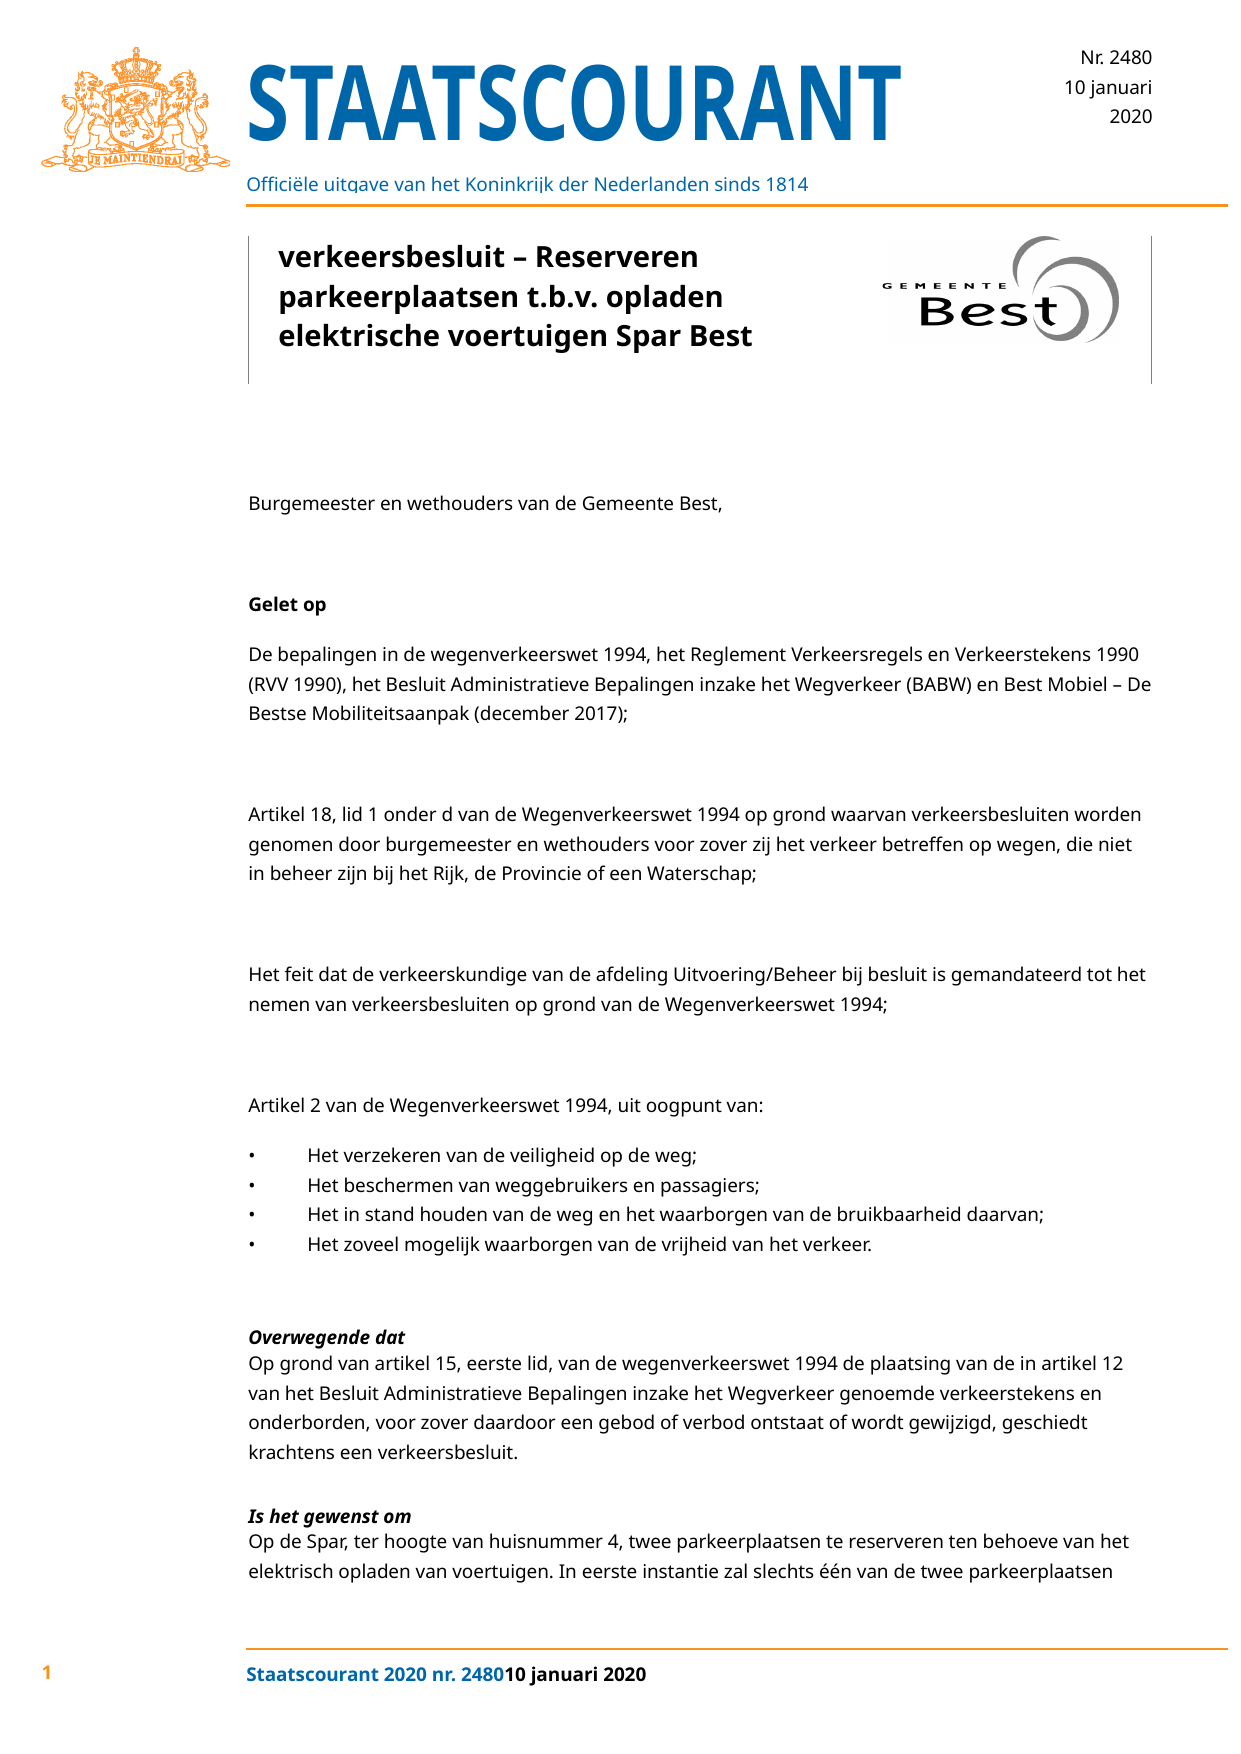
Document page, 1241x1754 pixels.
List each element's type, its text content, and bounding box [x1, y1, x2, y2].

list Het zoveel mogelijk waarborgen van de vrijheid van het verkeer. [248, 1231, 1152, 1257]
text Artikel 18, lid 1 onder d van de Wegenverkeerswet 1994 op grond waarvan verkeersbesluiten worden genomen door burgemeester en wethouders voor zover zij het verkeer betreffen op wegen, die niet in beheer zijn bij het Rijk, de Provincie of een Waterschap; [248, 801, 1152, 886]
text Is het gewenst om [248, 1503, 1152, 1529]
table_header [850, 343, 1151, 384]
list Het beschermen van weggebruikers en passagiers; [248, 1172, 1152, 1197]
table_header verkeersbesluit – Reserveren parkeerplaatsen t.b.v. opladen elektrische voertuigen Spar Best [249, 236, 850, 384]
table_header [1119, 236, 1151, 342]
table_header [850, 236, 882, 342]
text Overwegende dat [248, 1324, 1152, 1350]
text De bepalingen in de wegenverkeerswet 1994, het Reglement Verkeersregels en Verkeerstekens 1990 (RVV 1990), het Besluit Administratieve Bepalingen inzake het Wegverkeer (BABW) en Best Mobiel – De Bestse Mobiliteitsaanpak (december 2017); [248, 641, 1152, 726]
picture [882, 236, 1119, 343]
text Op de Spar, ter hoogte van huisnummer 4, twee parkeerplaatsen te reserveren ten behoeve van het elektrisch opladen van voertuigen. In eerste instantie zal slechts één van de twee parkeerplaatsen [248, 1529, 1152, 1584]
text Gelet op [248, 591, 1152, 617]
text Burgemeester en wethouders van de Gemeente Best, [248, 490, 1152, 516]
text Artikel 2 van de Wegenverkeerswet 1994, uit oogpunt van: [248, 1092, 1152, 1117]
text Op grond van artikel 15, eerste lid, van de wegenverkeerswet 1994 de plaatsing van de in artikel 12 van het Besluit Administratieve Bepalingen inzake het Wegverkeer genoemde verkeerstekens en onderborden, voor zover daardoor een gebod of verbod ontstaat of wordt gewijzigd, geschiedt krachtens een verkeersbesluit. [248, 1350, 1152, 1465]
list Het in stand houden van de weg en het waarborgen van de bruikbaarheid daarvan; [248, 1201, 1152, 1227]
picture [41, 47, 231, 172]
list Het verzekeren van de veiligheid op de weg; [248, 1142, 1152, 1168]
text Het feit dat de verkeerskundige van de afdeling Uitvoering/Beheer bij besluit is gemandateerd tot het nemen van verkeersbesluiten op grond van de Wegenverkeerswet 1994; [248, 961, 1152, 1017]
